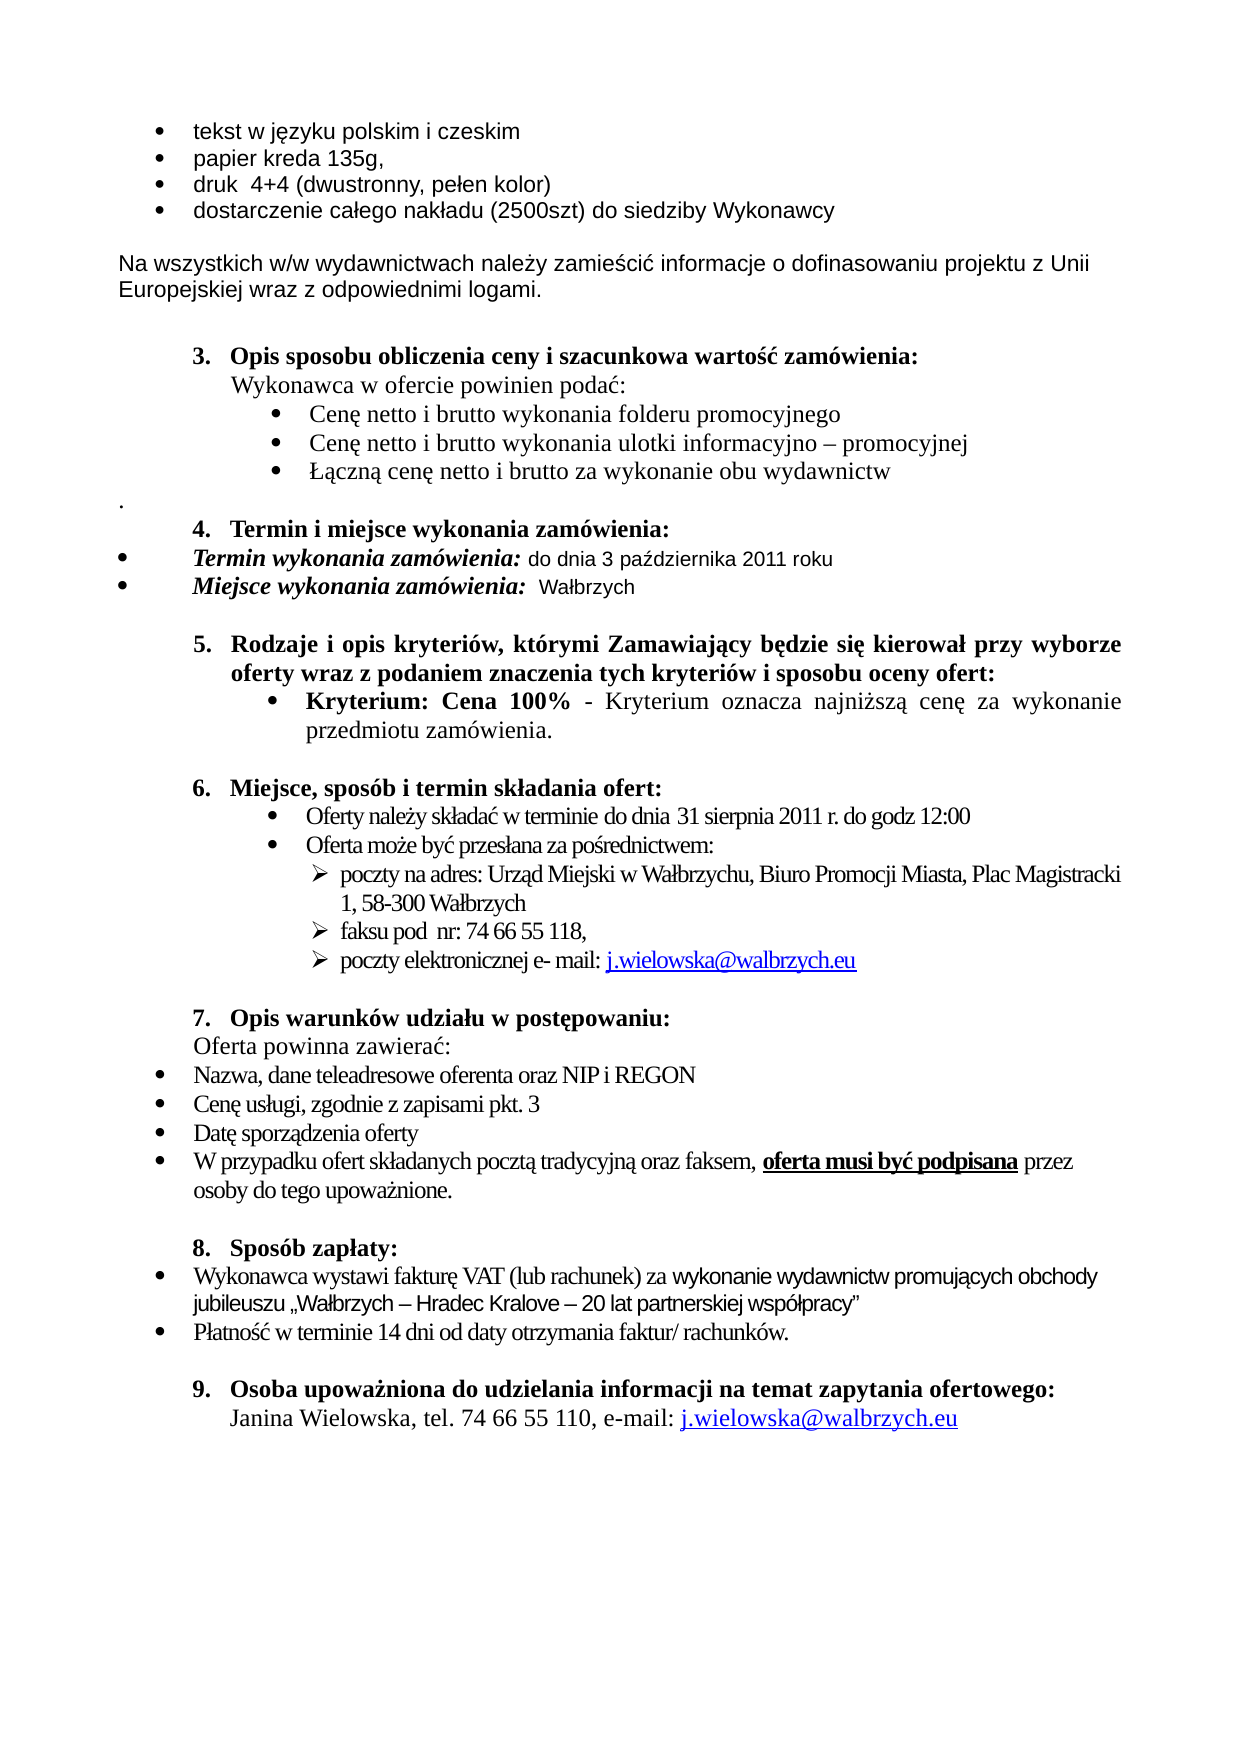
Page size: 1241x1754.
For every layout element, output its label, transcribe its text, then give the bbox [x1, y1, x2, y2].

list Termin wykonania zamówienia: do dnia 3 października 2011 roku [118, 543, 1122, 571]
list . [118, 485, 1122, 514]
list Oferta powinna zawierać: [193, 1031, 1122, 1060]
list Wykonawca w ofercie powinien podać: [231, 370, 1122, 399]
list dostarczenie całego nakładu (2500szt) do siedziby Wykonawcy [156, 197, 1122, 223]
list Opis sposobu obliczenia ceny i szacunkowa wartość zamówienia: [192, 341, 1122, 370]
list Datę sporządzenia oferty [156, 1118, 1122, 1146]
list Cenę netto i brutto wykonania folderu promocyjnego [272, 399, 1122, 428]
list poczty na adres: Urząd Miejski w Wałbrzychu, Biuro Promocji Miasta, Plac Magistracki 1, 58-300 Wałbrzych [310, 859, 1122, 916]
list Sposób zapłaty: [192, 1233, 1122, 1261]
list Oferta może być przesłana za pośrednictwem: [268, 830, 1122, 859]
list papier kreda 135g, [156, 144, 1122, 171]
list Osoba upoważniona do udzielania informacji na temat zapytania ofertowego: Janina Wielowska, tel. 74 66 55 110, e-mail: j.wielowska@walbrzych.eu [192, 1374, 1122, 1432]
list Oferty należy składać w terminie do dnia 31 sierpnia 2011 r. do godz 12:00 [268, 801, 1122, 830]
list tekst w języku polskim i czeskim [156, 118, 1122, 144]
list Miejsce wykonania zamówienia: Wałbrzych [118, 571, 1122, 600]
list Kryterium: Cena 100% - Kryterium oznacza najniższą cenę za wykonanie przedmiotu zamówienia. [268, 686, 1122, 744]
list Miejsce, sposób i termin składania ofert: [192, 773, 1122, 801]
list Nazwa, dane teleadresowe oferenta oraz NIP i REGON [156, 1060, 1122, 1089]
list Opis warunków udziału w postępowaniu: [192, 1003, 1122, 1031]
text Na wszystkich w/w wydawnictwach należy zamieścić informacje o dofinasowaniu projektu z Unii Europejskiej wraz z odpowiednimi logami. [118, 250, 1122, 303]
list W przypadku ofert składanych pocztą tradycyjną oraz faksem, oferta musi być podpisana przez osoby do tego upoważnione. [156, 1146, 1122, 1204]
list Płatność w terminie 14 dni od daty otrzymania faktur/ rachunków. [156, 1317, 1122, 1345]
list Rodzaje i opis kryteriów, którymi Zamawiający będzie się kierował przy wyborze oferty wraz z podaniem znaczenia tych kryteriów i sposobu oceny ofert: [193, 629, 1122, 686]
list Termin i miejsce wykonania zamówienia: [192, 514, 1122, 543]
list Łączną cenę netto i brutto za wykonanie obu wydawnictw [272, 456, 1122, 485]
list Cenę usługi, zgodnie z zapisami pkt. 3 [156, 1089, 1122, 1118]
list faksu pod nr: 74 66 55 118, [310, 916, 1122, 945]
list poczty elektronicznej e- mail: j.wielowska@walbrzych.eu [310, 945, 1122, 974]
list druk 4+4 (dwustronny, pełen kolor) [156, 171, 1122, 197]
list Cenę netto i brutto wykonania ulotki informacyjno – promocyjnej [272, 428, 1122, 456]
list Wykonawca wystawi fakturę VAT (lub rachunek) za wykonanie wydawnictw promujących obchody jubileuszu „Wałbrzych – Hradec Kralove – 20 lat partnerskiej współpracy” [156, 1261, 1122, 1317]
